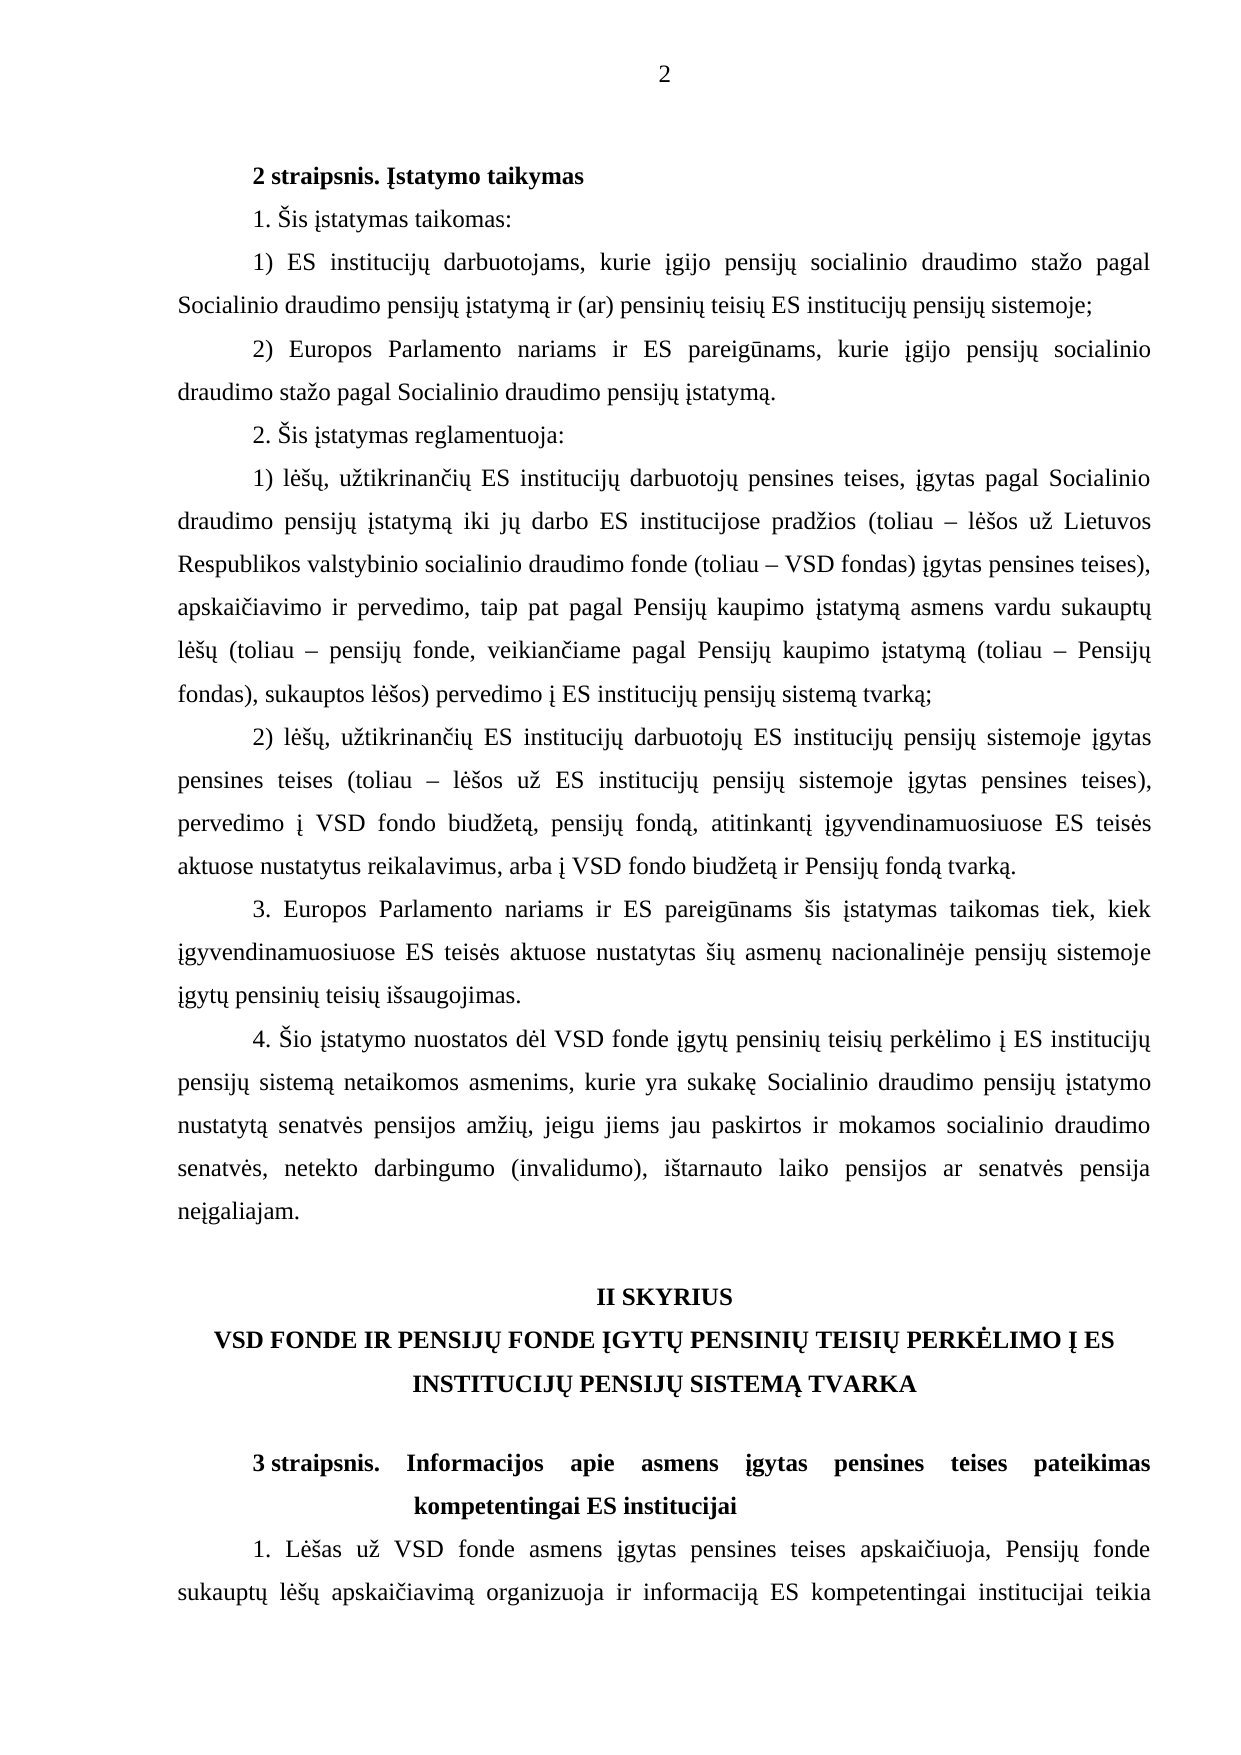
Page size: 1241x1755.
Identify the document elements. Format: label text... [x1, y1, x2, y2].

text 1. Šis įstatymas taikomas: [177, 204, 1152, 233]
text 3. Europos Parlamento nariams ir ES pareigūnams šis įstatymas taikomas tiek, kiek įgyvendinamuosiuose ES teisės aktuose nustatytas šių asmenų nacionalinėje pensijų sistemoje įgytų pensinių teisių išsaugojimas. [177, 894, 1152, 1009]
text 4. Šio įstatymo nuostatos dėl VSD fonde įgytų pensinių teisių perkėlimo į ES institucijų pensijų sistemą netaikomos asmenims, kurie yra sukakę Socialinio draudimo pensijų įstatymo nustatytą senatvės pensijos amžių, jeigu jiems jau paskirtos ir mokamos socialinio draudimo senatvės, netekto darbingumo (invalidumo), ištarnauto laiko pensijos ar senatvės pensija neįgaliajam. [177, 1024, 1152, 1225]
text 1) lėšų, užtikrinančių ES institucijų darbuotojų pensines teises, įgytas pagal Socialinio draudimo pensijų įstatymą iki jų darbo ES institucijose pradžios (toliau – lėšos už Lietuvos Respublikos valstybinio socialinio draudimo fonde (toliau – VSD fondas) įgytas pensines teises), apskaičiavimo ir pervedimo, taip pat pagal Pensijų kaupimo įstatymą asmens vardu sukauptų lėšų (toliau – pensijų fonde, veikiančiame pagal Pensijų kaupimo įstatymą (toliau – Pensijų fondas), sukauptos lėšos) pervedimo į ES institucijų pensijų sistemą tvarką; [177, 463, 1152, 707]
text 1. Lėšas už VSD fonde asmens įgytas pensines teises apskaičiuoja, Pensijų fonde sukauptų lėšų apskaičiavimą organizuoja ir informaciją ES kompetentingai institucijai teikia [177, 1534, 1152, 1606]
text 3 straipsnis. Informacijos apie asmens įgytas pensines teises pateikimas kompetentingai ES institucijai [252, 1448, 1152, 1520]
text 2) lėšų, užtikrinančių ES institucijų darbuotojų ES institucijų pensijų sistemoje įgytas pensines teises (toliau – lėšos už ES institucijų pensijų sistemoje įgytas pensines teises), pervedimo į VSD fondo biudžetą, pensijų fondą, atitinkantį įgyvendinamuosiuose ES teisės aktuose nustatytus reikalavimus, arba į VSD fondo biudžetą ir Pensijų fondą tvarką. [177, 722, 1152, 880]
text 2 straipsnis. Įstatymo taikymas [177, 161, 1152, 190]
text II SKYRIUS [177, 1282, 1152, 1311]
text VSD FONDE IR PENSIJŲ FONDE ĮGYTŲ PENSINIŲ TEISIŲ PERKĖLIMO Į ES INSTITUCIJŲ PENSIJŲ SISTEMĄ TVARKA [177, 1326, 1152, 1397]
text 2. Šis įstatymas reglamentuoja: [177, 420, 1152, 449]
text 1) ES institucijų darbuotojams, kurie įgijo pensijų socialinio draudimo stažo pagal Socialinio draudimo pensijų įstatymą ir (ar) pensinių teisių ES institucijų pensijų sistemoje; [177, 247, 1152, 319]
text 2) Europos Parlamento nariams ir ES pareigūnams, kurie įgijo pensijų socialinio draudimo stažo pagal Socialinio draudimo pensijų įstatymą. [177, 334, 1152, 406]
